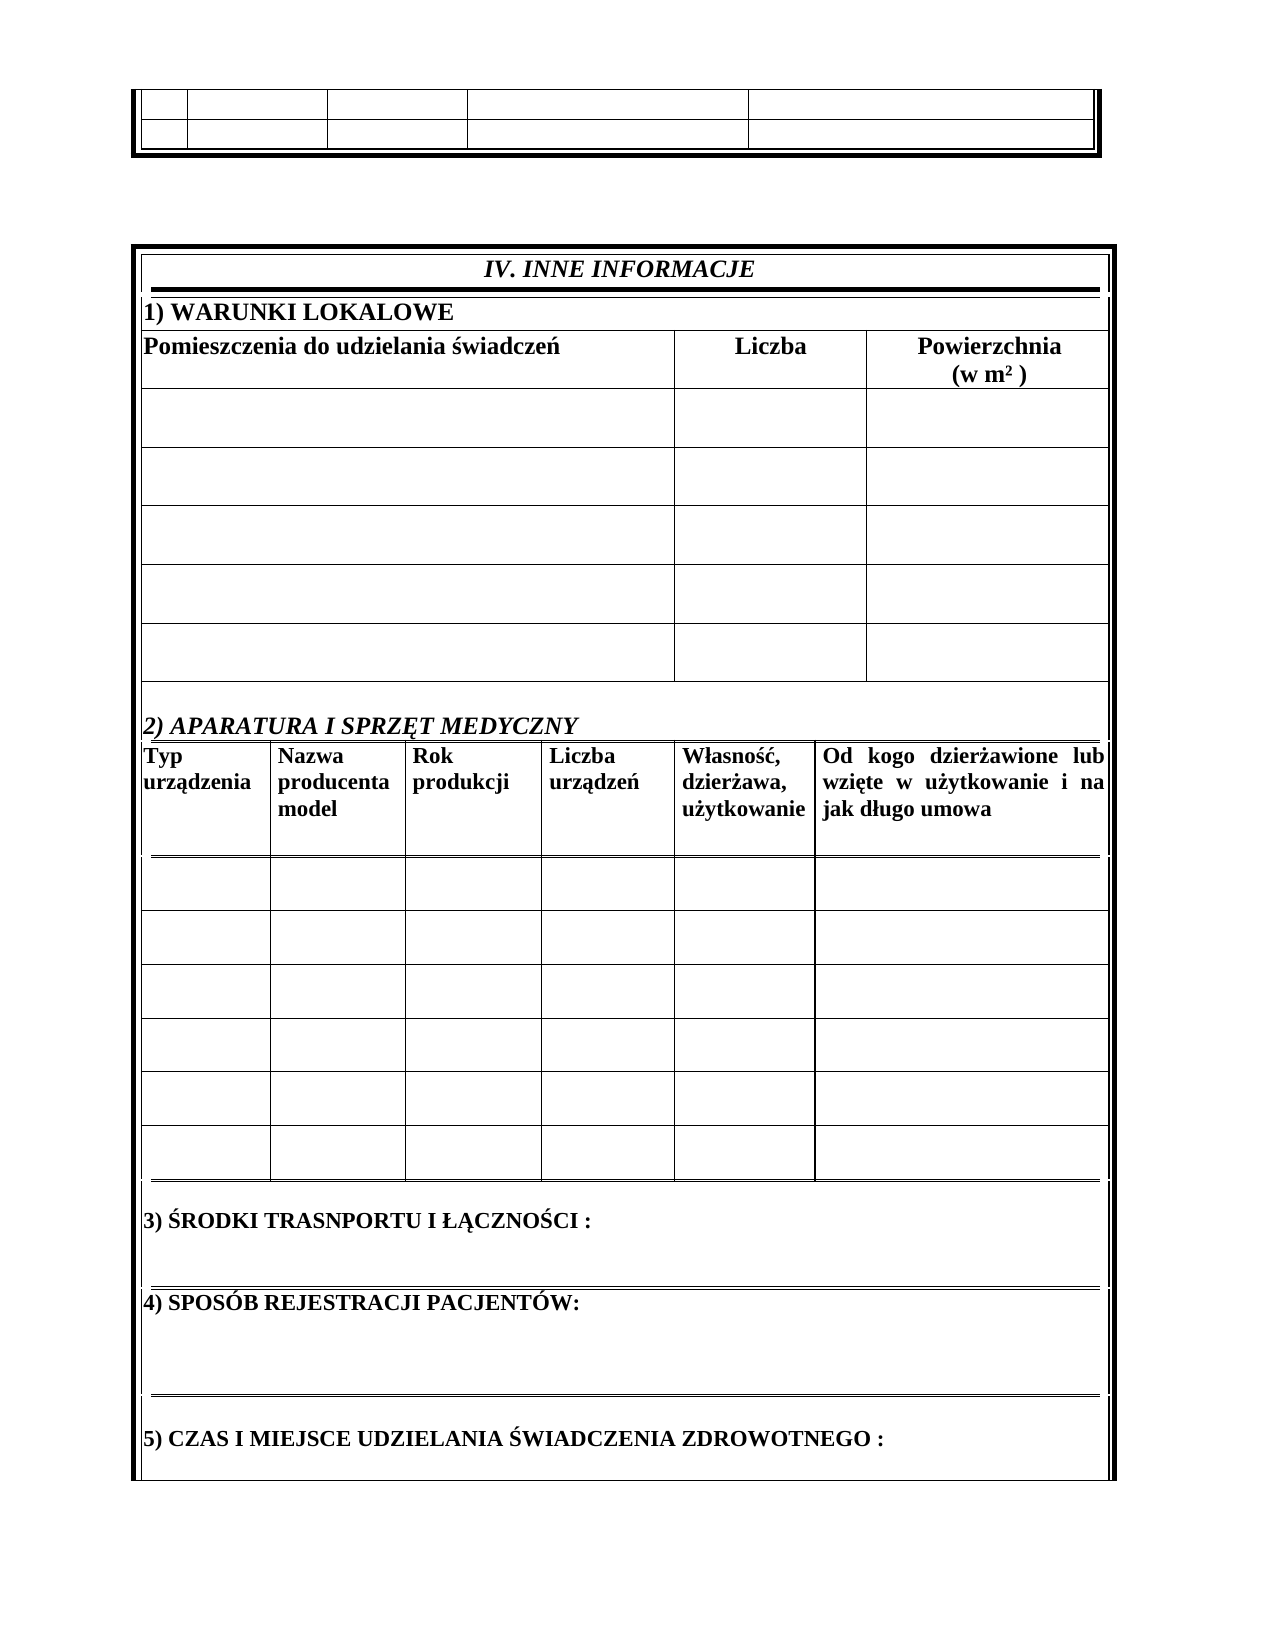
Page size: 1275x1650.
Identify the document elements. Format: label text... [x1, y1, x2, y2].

table_cell [675, 1126, 814, 1179]
table_cell [136, 1071, 141, 1125]
table_cell Liczba [675, 331, 866, 388]
table_cell [406, 1126, 541, 1179]
table_cell [816, 1072, 1108, 1125]
table_cell Nazwa producenta model [271, 743, 405, 855]
table_cell [142, 389, 674, 447]
table_cell [816, 1019, 1108, 1071]
table_cell [816, 965, 1108, 1017]
table_cell [675, 389, 866, 447]
table_cell [542, 1072, 674, 1125]
table_cell [675, 911, 814, 964]
table_cell Powierzchnia (w m² ) [867, 331, 1108, 388]
table_cell [142, 965, 270, 1017]
table_cell [867, 624, 1108, 681]
table_cell Typ urządzenia [136, 740, 270, 855]
table_cell [136, 119, 141, 148]
table_cell [675, 506, 866, 564]
table_cell [142, 1019, 270, 1071]
table_cell [816, 911, 1108, 964]
table_cell [867, 389, 1108, 447]
table_cell [406, 858, 541, 910]
table_cell [542, 965, 674, 1017]
table_cell [675, 565, 866, 622]
table_cell [406, 965, 541, 1017]
table_cell [867, 448, 1108, 505]
table_cell 4) SPOSÓB REJESTRACJI PACJENTÓW: [136, 1286, 1112, 1394]
table_cell [675, 1019, 814, 1071]
table_cell [142, 565, 674, 622]
table_cell [136, 910, 141, 964]
table_cell 5) CZAS I MIEJSCE UDZIELANIA ŚWIADCZENIA ZDROWOTNEGO : [136, 1394, 1112, 1480]
table_cell [142, 90, 187, 118]
table_cell [542, 1126, 674, 1179]
table_cell Własność, dzierżawa, użytkowanie [675, 743, 814, 855]
table_cell [188, 120, 327, 148]
table_cell [328, 120, 467, 148]
table_cell [142, 120, 187, 148]
table_cell [468, 90, 748, 118]
table_cell [675, 624, 866, 681]
table_cell Od kogo dzierżawione lub wzięte w użytkowanie i na jak długo umowa [816, 740, 1112, 855]
table_cell [675, 965, 814, 1017]
table_cell [142, 506, 674, 564]
table_cell 2) APARATURA I SPRZĘT MEDYCZNY [142, 682, 1108, 739]
table_cell [406, 911, 541, 964]
table_cell [468, 120, 748, 148]
table_cell [328, 90, 467, 118]
table_cell [271, 965, 405, 1017]
table_cell [136, 855, 270, 910]
table_cell [542, 858, 674, 910]
table_cell [675, 1072, 814, 1125]
table_cell [271, 1019, 405, 1071]
table_cell [867, 565, 1108, 622]
table_cell [136, 1125, 141, 1179]
table_cell [816, 855, 1112, 910]
table_cell [271, 911, 405, 964]
table_cell [816, 1126, 1108, 1179]
table_cell [675, 448, 866, 505]
table_cell 1) WARUNKI LOKALOWE [136, 287, 1112, 330]
table_cell [406, 1072, 541, 1125]
table_cell [675, 858, 814, 910]
table_cell [136, 505, 141, 564]
table_cell [136, 564, 141, 622]
table_cell Pomieszczenia do udzielania świadczeń [142, 331, 674, 388]
table_cell [136, 388, 141, 447]
table_cell [188, 90, 327, 118]
table_cell [142, 1126, 270, 1179]
table_cell Rok produkcji [406, 743, 541, 855]
table_cell [749, 120, 1093, 148]
table_cell [271, 1126, 405, 1179]
table_cell [142, 624, 674, 681]
table_cell [867, 506, 1108, 564]
table_cell [136, 623, 141, 681]
table_cell [136, 447, 141, 505]
table_cell [271, 858, 405, 910]
table_cell Liczba urządzeń [542, 743, 674, 855]
table_cell [749, 90, 1093, 118]
table_header IV. INNE INFORMACJE [136, 249, 1112, 287]
table_cell [542, 1019, 674, 1071]
table_cell [136, 90, 141, 118]
table_cell [271, 1072, 405, 1125]
table_cell [142, 1072, 270, 1125]
table_cell [136, 964, 141, 1017]
table_cell [142, 448, 674, 505]
table_cell [142, 911, 270, 964]
table_cell [406, 1019, 541, 1071]
table_cell 3) ŚRODKI TRASNPORTU I ŁĄCZNOŚCI : [136, 1179, 1112, 1286]
table_cell [136, 1018, 141, 1071]
table_cell [542, 911, 674, 964]
